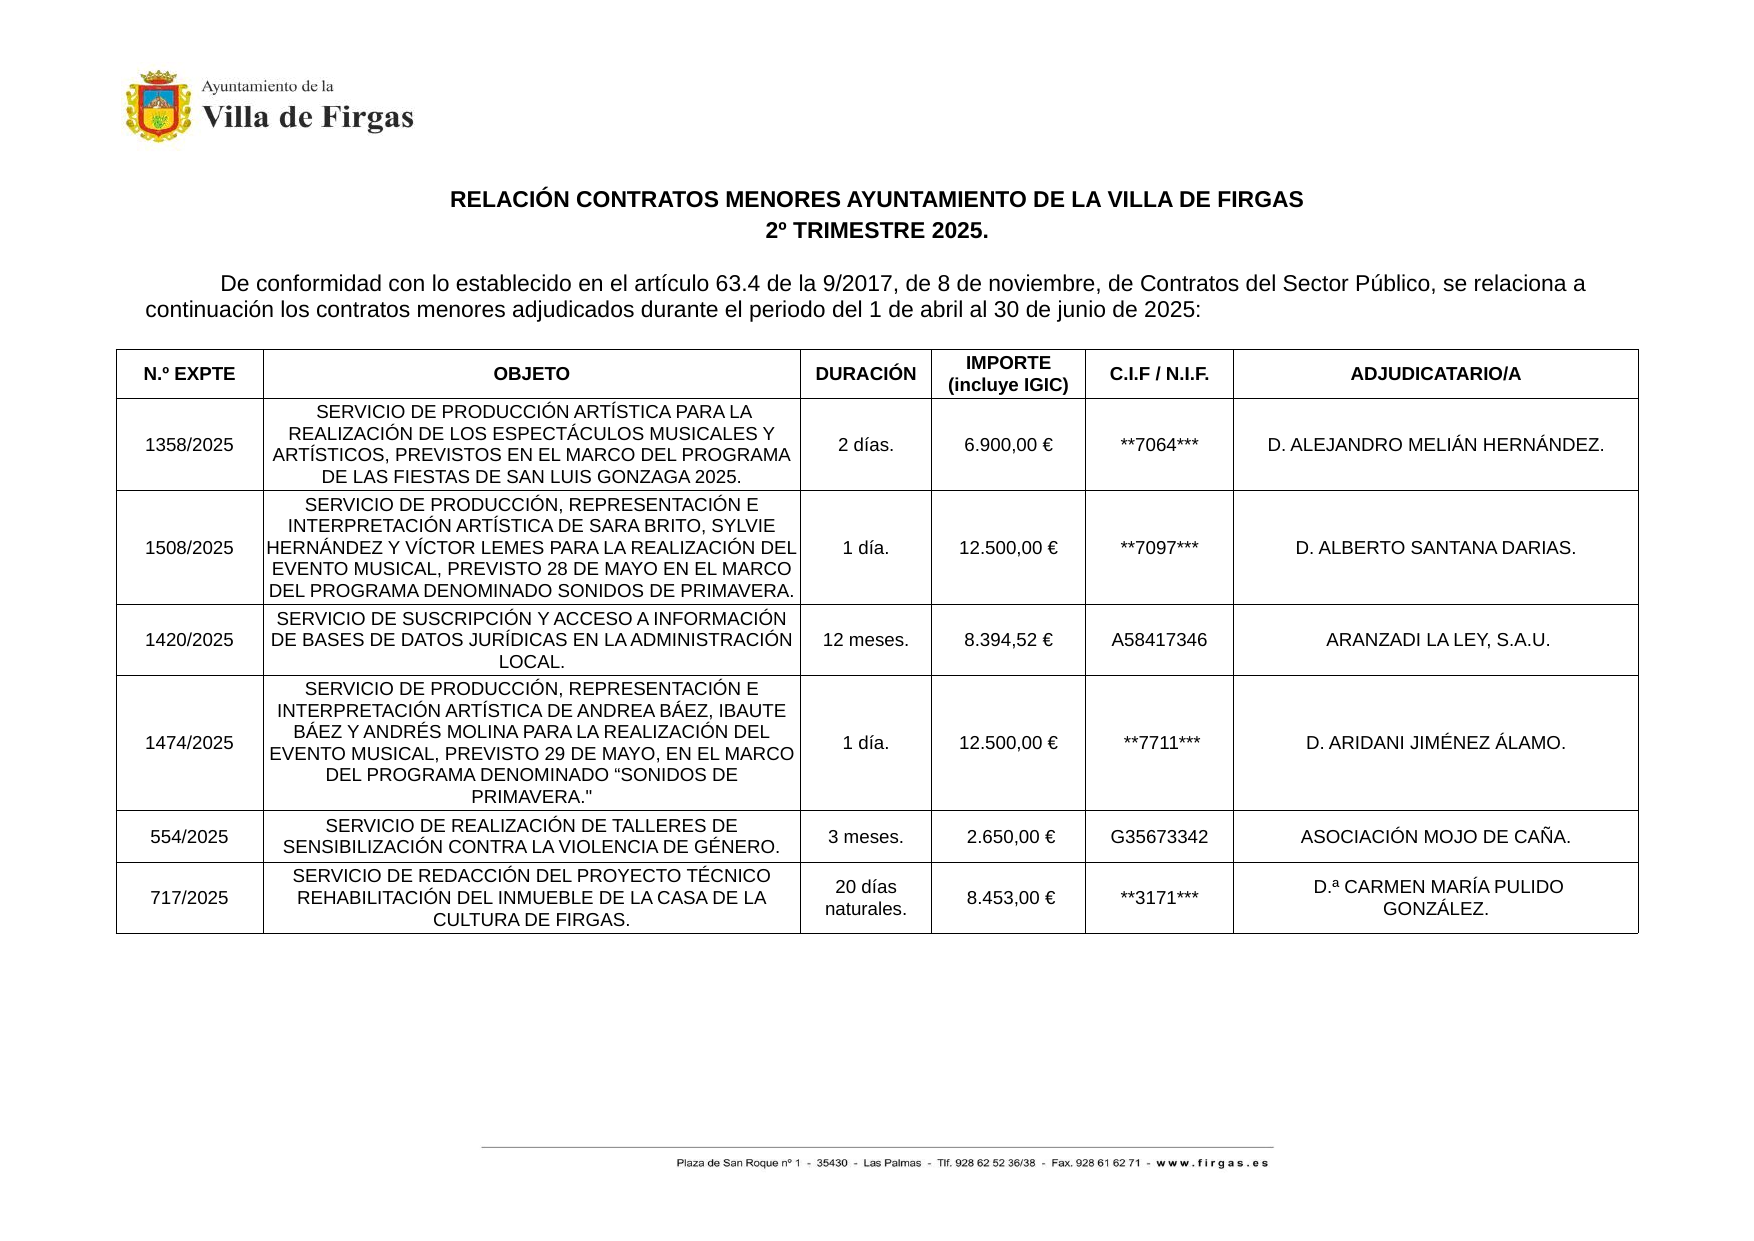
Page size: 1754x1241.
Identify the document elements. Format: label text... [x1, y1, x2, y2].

table_cell 8.394,52 € [932, 605, 1085, 675]
table_cell SERVICIO DE PRODUCCIÓN, REPRESENTACIÓN E INTERPRETACIÓN ARTÍSTICA DE ANDREA BÁEZ, IBAUTE BÁEZ Y ANDRÉS MOLINA PARA LA REALIZACIÓN DEL EVENTO MUSICAL, PREVISTO 29 DE MAYO, EN EL MARCO DEL PROGRAMA DENOMINADO “SONIDOS DE PRIMAVERA." [264, 676, 800, 810]
table_cell A58417346 [1086, 605, 1233, 675]
table_cell **7711*** [1086, 676, 1233, 810]
table_cell 717/2025 [117, 863, 263, 933]
picture [483, 1145, 1272, 1179]
table_header ADJUDICATARIO/A [1234, 350, 1638, 398]
table_cell 6.900,00 € [932, 399, 1085, 490]
table_header DURACIÓN [801, 350, 931, 398]
table_header C.I.F / N.I.F. [1086, 350, 1233, 398]
picture [121, 62, 418, 152]
table_cell 3 meses. [801, 811, 931, 862]
text De conformidad con lo establecido en el artículo 63.4 de la 9/2017, de 8 de noviembre, de Contratos del Sector Público, se relaciona a continuación los contratos menores adjudicados durante el periodo del 1 de abril al 30 de junio de 2025: [145, 270, 1609, 322]
table_cell 1420/2025 [117, 605, 263, 675]
text RELACIÓN CONTRATOS MENORES AYUNTAMIENTO DE LA VILLA DE FIRGAS [118, 186, 1636, 213]
table_cell D. ARIDANI JIMÉNEZ ÁLAMO. [1234, 676, 1638, 810]
table_cell 1474/2025 [117, 676, 263, 810]
table_cell SERVICIO DE REDACCIÓN DEL PROYECTO TÉCNICO REHABILITACIÓN DEL INMUEBLE DE LA CASA DE LA CULTURA DE FIRGAS. [264, 863, 800, 933]
table_cell 8.453,00 € [932, 863, 1085, 933]
table_cell 1358/2025 [117, 399, 263, 490]
table_header OBJETO [264, 350, 800, 398]
table_cell ASOCIACIÓN MOJO DE CAÑA. [1234, 811, 1638, 862]
table_cell 2.650,00 € [932, 811, 1085, 862]
table_cell **3171*** [1086, 863, 1233, 933]
table_cell G35673342 [1086, 811, 1233, 862]
table_cell D.ª CARMEN MARÍA PULIDO GONZÁLEZ. [1234, 863, 1638, 933]
table_cell 20 días naturales. [801, 863, 931, 933]
table_cell SERVICIO DE REALIZACIÓN DE TALLERES DE SENSIBILIZACIÓN CONTRA LA VIOLENCIA DE GÉNERO. [264, 811, 800, 862]
table_cell SERVICIO DE PRODUCCIÓN, REPRESENTACIÓN E INTERPRETACIÓN ARTÍSTICA DE SARA BRITO, SYLVIE HERNÁNDEZ Y VÍCTOR LEMES PARA LA REALIZACIÓN DEL EVENTO MUSICAL, PREVISTO 28 DE MAYO EN EL MARCO DEL PROGRAMA DENOMINADO SONIDOS DE PRIMAVERA. [264, 491, 800, 604]
table_cell 1 día. [801, 491, 931, 604]
table_cell 1508/2025 [117, 491, 263, 604]
table_cell 2 días. [801, 399, 931, 490]
table_cell **7097*** [1086, 491, 1233, 604]
table_header N.º EXPTE [117, 350, 263, 398]
table_header IMPORTE (incluye IGIC) [932, 350, 1085, 398]
table_cell **7064*** [1086, 399, 1233, 490]
table_cell D. ALBERTO SANTANA DARIAS. [1234, 491, 1638, 604]
table_cell SERVICIO DE PRODUCCIÓN ARTÍSTICA PARA LA REALIZACIÓN DE LOS ESPECTÁCULOS MUSICALES Y ARTÍSTICOS, PREVISTOS EN EL MARCO DEL PROGRAMA DE LAS FIESTAS DE SAN LUIS GONZAGA 2025. [264, 399, 800, 490]
text 2º TRIMESTRE 2025. [118, 217, 1636, 243]
table_cell 12 meses. [801, 605, 931, 675]
table_cell SERVICIO DE SUSCRIPCIÓN Y ACCESO A INFORMACIÓN DE BASES DE DATOS JURÍDICAS EN LA ADMINISTRACIÓN LOCAL. [264, 605, 800, 675]
table_cell 12.500,00 € [932, 676, 1085, 810]
table_cell 1 día. [801, 676, 931, 810]
table_cell 12.500,00 € [932, 491, 1085, 604]
table_cell D. ALEJANDRO MELIÁN HERNÁNDEZ. [1234, 399, 1638, 490]
table_cell 554/2025 [117, 811, 263, 862]
table_cell ARANZADI LA LEY, S.A.U. [1234, 605, 1638, 675]
